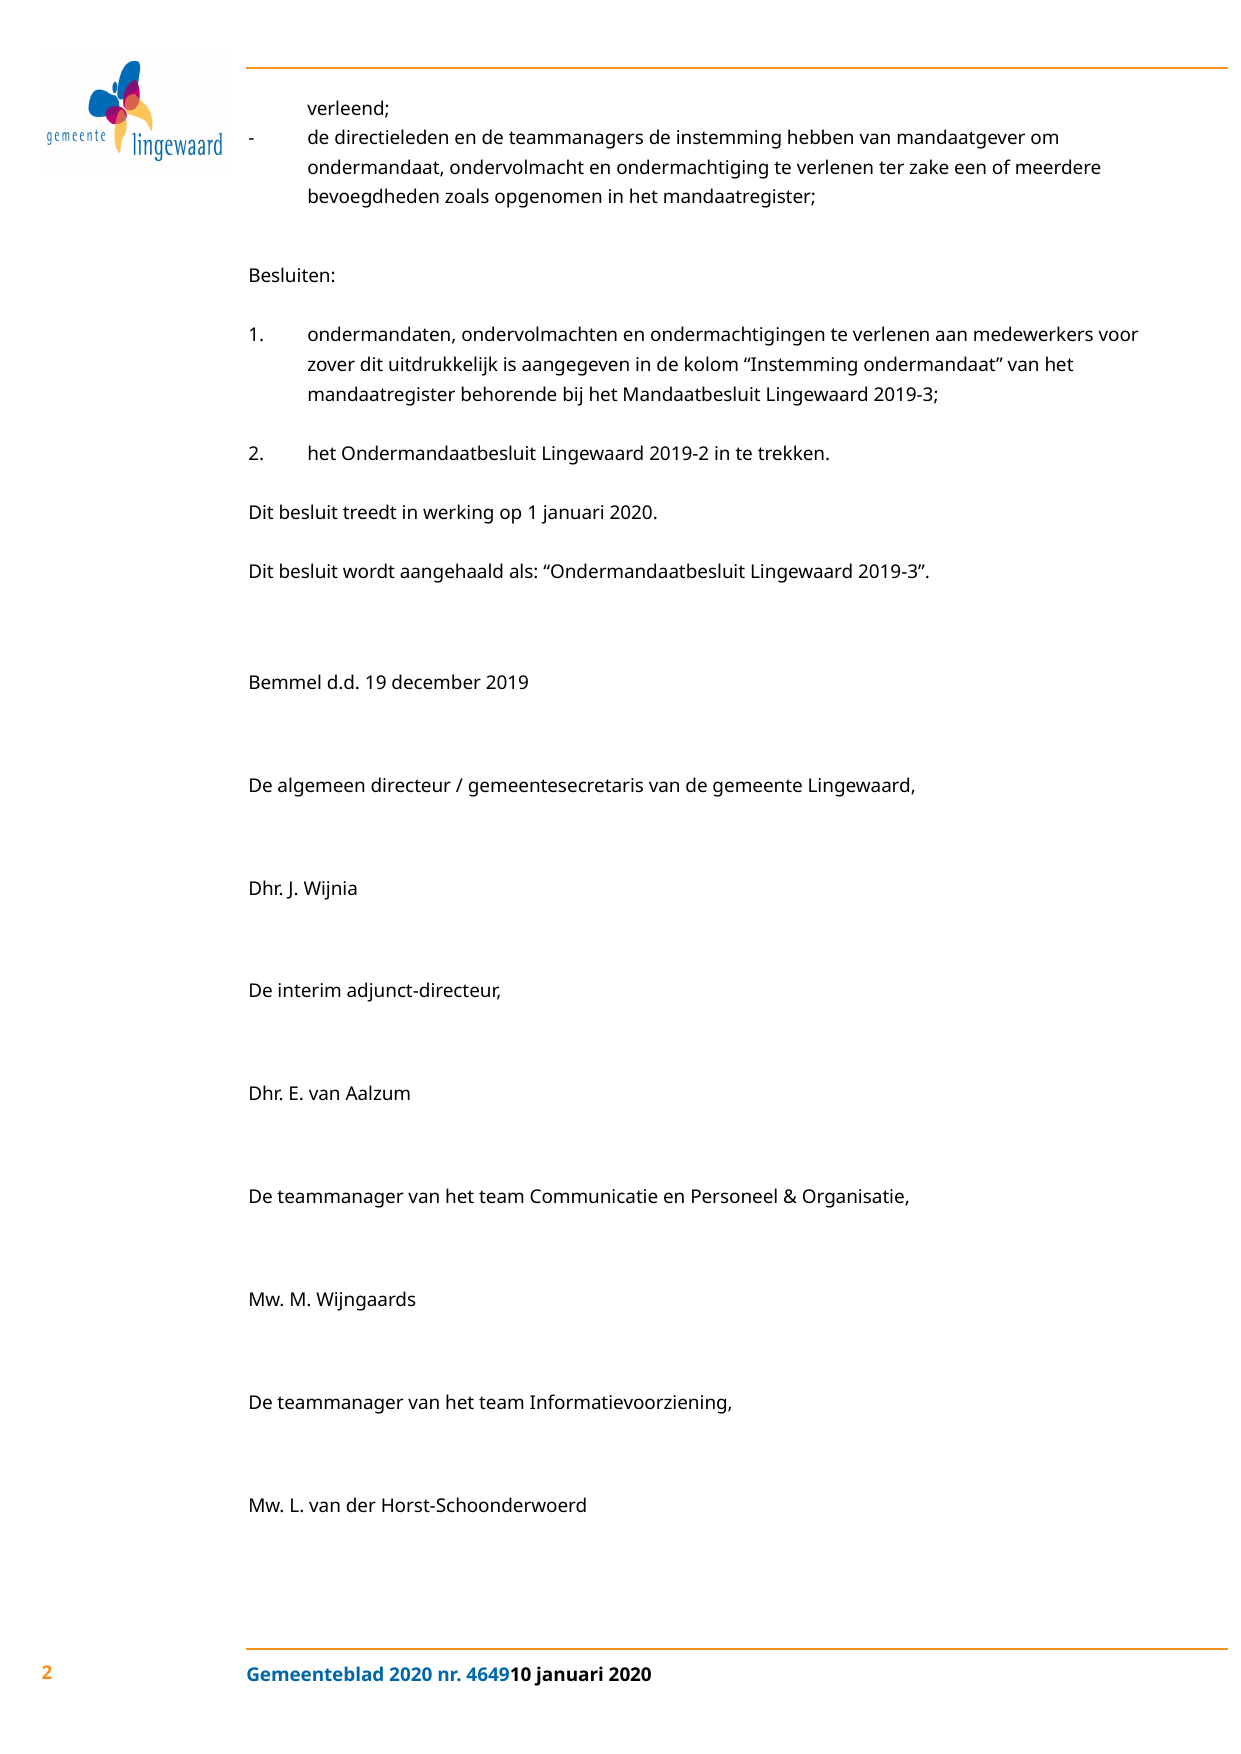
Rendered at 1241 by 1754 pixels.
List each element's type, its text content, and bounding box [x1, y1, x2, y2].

text Besluiten: [248, 262, 1152, 288]
text De interim adjunct-directeur, [248, 978, 1152, 1003]
text Bemmel d.d. 19 december 2019 [248, 669, 1152, 694]
text Dhr. J. Wijnia [248, 875, 1152, 900]
text De algemeen directeur / gemeentesecretaris van de gemeente Lingewaard, [248, 772, 1152, 797]
list verleend; [248, 95, 1152, 121]
text Dit besluit treedt in werking op 1 januari 2020. [248, 499, 1152, 525]
text Dit besluit wordt aangehaald als: “Ondermandaatbesluit Lingewaard 2019-3”. [248, 558, 1152, 584]
text De teammanager van het team Informatievoorziening, [248, 1389, 1152, 1415]
text De teammanager van het team Communicatie en Personeel & Organisatie, [248, 1183, 1152, 1209]
list het Ondermandaatbesluit Lingewaard 2019-2 in te trekken. [248, 440, 1152, 466]
list de directieleden en de teammanagers de instemming hebben van mandaatgever om ondermandaat, ondervolmacht en ondermachtiging te verlenen ter zake een of meerdere bevoegdheden zoals opgenomen in het mandaatregister; [248, 124, 1152, 209]
picture [41, 47, 231, 172]
text Mw. L. van der Horst-Schoonderwoerd [248, 1492, 1152, 1518]
list ondermandaten, ondervolmachten en ondermachtigingen te verlenen aan medewerkers voor zover dit uitdrukkelijk is aangegeven in de kolom “Instemming ondermandaat” van het mandaatregister behorende bij het Mandaatbesluit Lingewaard 2019-3; [248, 322, 1152, 406]
text Mw. M. Wijngaards [248, 1286, 1152, 1312]
text Dhr. E. van Aalzum [248, 1081, 1152, 1106]
